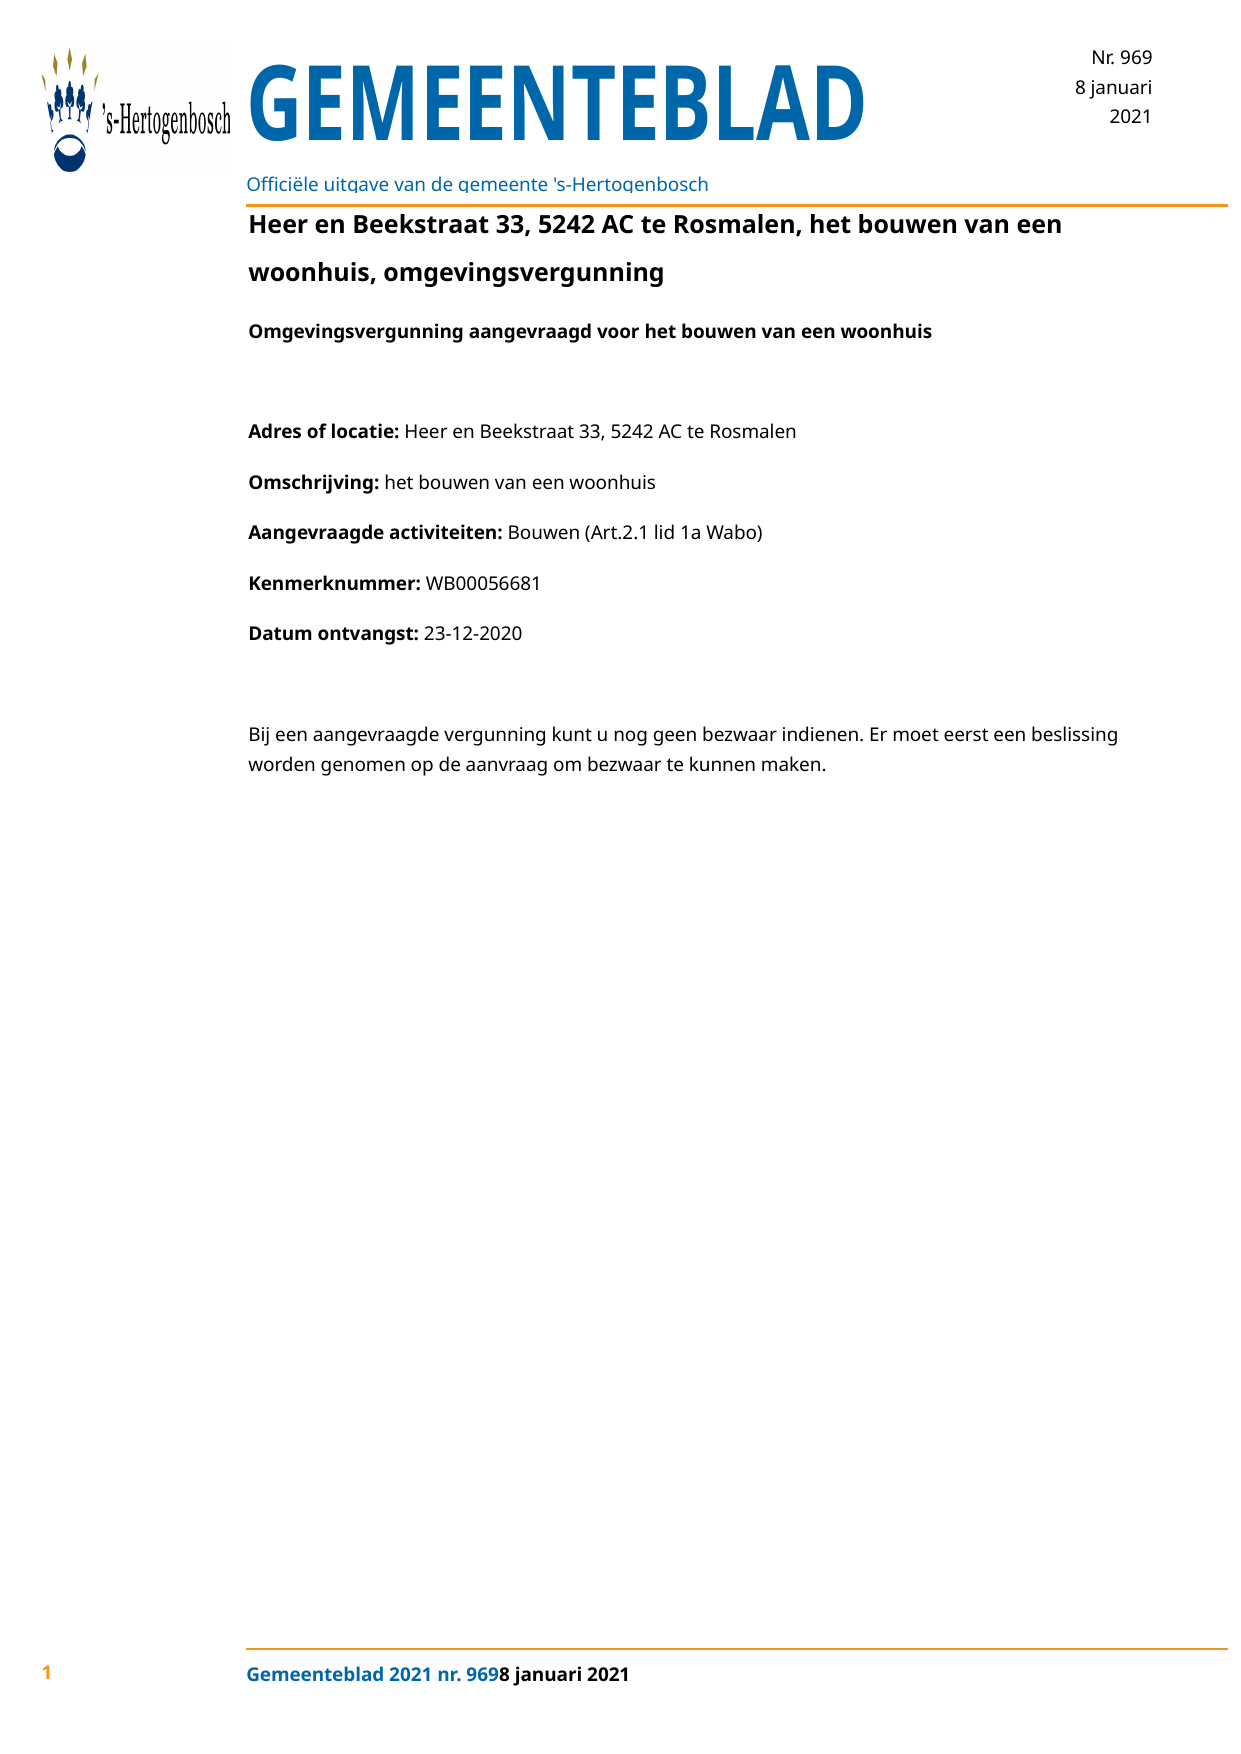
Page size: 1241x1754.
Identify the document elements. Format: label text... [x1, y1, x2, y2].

text Bij een aangevraagde vergunning kunt u nog geen bezwaar indienen. Er moet eerst een beslissing worden genomen op de aanvraag om bezwaar te kunnen maken. [248, 721, 1152, 777]
text Adres of locatie: Heer en Beekstraat 33, 5242 AC te Rosmalen [248, 419, 1152, 444]
text Aangevraagde activiteiten: Bouwen (Art.2.1 lid 1a Wabo) [248, 519, 1152, 545]
text Kenmerknummer: WB00056681 [248, 570, 1152, 596]
text Omschrijving: het bouwen van een woonhuis [248, 469, 1152, 495]
text Omgevingsvergunning aangevraagd voor het bouwen van een woonhuis [248, 318, 1152, 344]
picture [41, 47, 231, 172]
text Datum ontvangst: 23-12-2020 [248, 620, 1152, 646]
text Heer en Beekstraat 33, 5242 AC te Rosmalen, het bouwen van een woonhuis, omgevingsvergunning [248, 207, 1152, 288]
